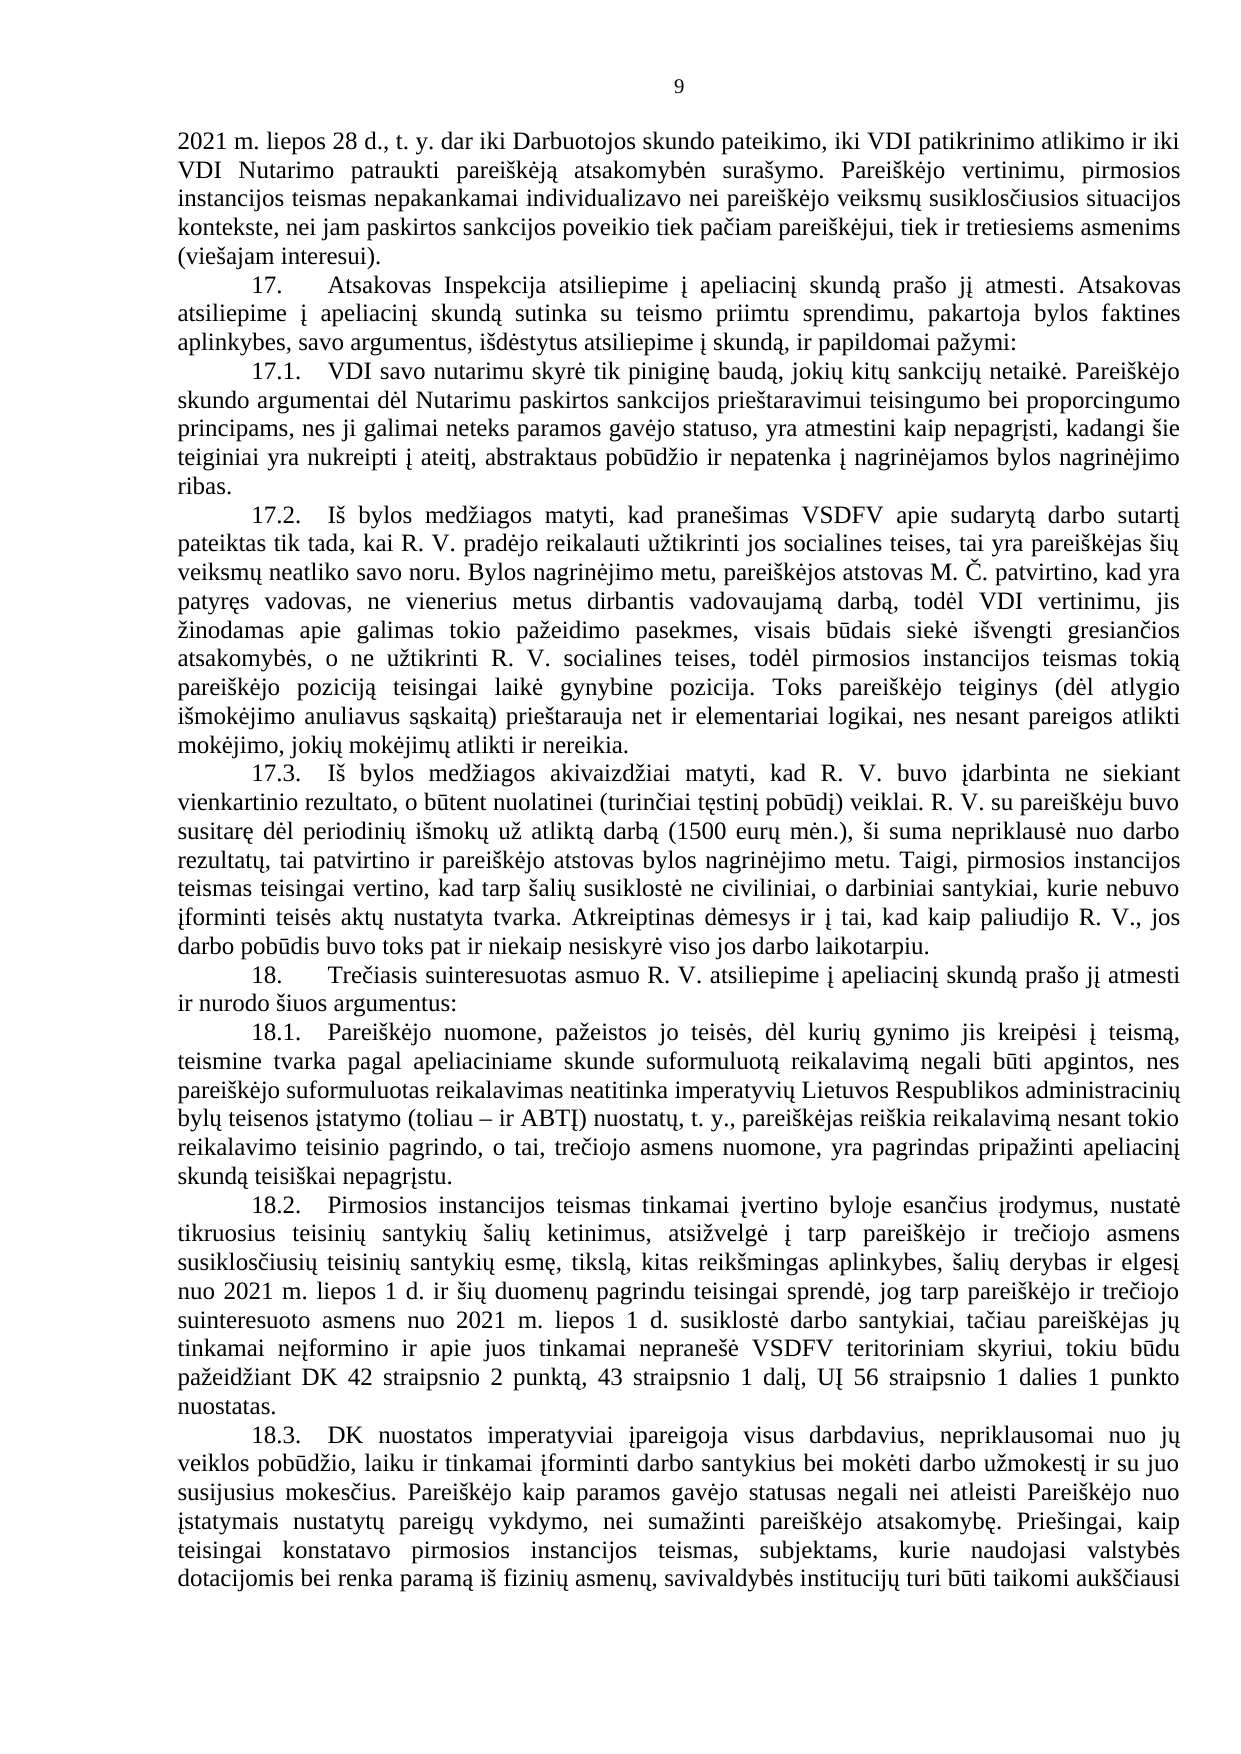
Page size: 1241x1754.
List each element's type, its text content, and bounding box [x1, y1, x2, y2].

text 17.1. VDI savo nutarimu skyrė tik piniginę baudą, jokių kitų sankcijų netaikė. Pareiškėjo skundo argumentai dėl Nutarimu paskirtos sankcijos prieštaravimui teisingumo bei proporcingumo principams, nes ji galimai neteks paramos gavėjo statuso, yra atmestini kaip nepagrįsti, kadangi šie teiginiai yra nukreipti į ateitį, abstraktaus pobūdžio ir nepatenka į nagrinėjamos bylos nagrinėjimo ribas. [177, 356, 1181, 500]
text 17. Atsakovas Inspekcija atsiliepime į apeliacinį skundą prašo jį atmesti. Atsakovas atsiliepime į apeliacinį skundą sutinka su teismo priimtu sprendimu, pakartoja bylos faktines aplinkybes, savo argumentus, išdėstytus atsiliepime į skundą, ir papildomai pažymi: [177, 270, 1181, 356]
text 18. Trečiasis suinteresuotas asmuo R. V. atsiliepime į apeliacinį skundą prašo jį atmesti ir nurodo šiuos argumentus: [177, 960, 1181, 1017]
text 17.3. Iš bylos medžiagos akivaizdžiai matyti, kad R. V. buvo įdarbinta ne siekiant vienkartinio rezultato, o būtent nuolatinei (turinčiai tęstinį pobūdį) veiklai. R. V. su pareiškėju buvo susitarę dėl periodinių išmokų už atliktą darbą (1500 eurų mėn.), ši suma nepriklausė nuo darbo rezultatų, tai patvirtino ir pareiškėjo atstovas bylos nagrinėjimo metu. Taigi, pirmosios instancijos teismas teisingai vertino, kad tarp šalių susiklostė ne civiliniai, o darbiniai santykiai, kurie nebuvo įforminti teisės aktų nustatyta tvarka. Atkreiptinas dėmesys ir į tai, kad kaip paliudijo R. V., jos darbo pobūdis buvo toks pat ir niekaip nesiskyrė viso jos darbo laikotarpiu. [177, 758, 1181, 960]
text 17.2. Iš bylos medžiagos matyti, kad pranešimas VSDFV apie sudarytą darbo sutartį pateiktas tik tada, kai R. V. pradėjo reikalauti užtikrinti jos socialines teises, tai yra pareiškėjas šių veiksmų neatliko savo noru. Bylos nagrinėjimo metu, pareiškėjos atstovas M. Č. patvirtino, kad yra patyręs vadovas, ne vienerius metus dirbantis vadovaujamą darbą, todėl VDI vertinimu, jis žinodamas apie galimas tokio pažeidimo pasekmes, visais būdais siekė išvengti gresiančios atsakomybės, o ne užtikrinti R. V. socialines teises, todėl pirmosios instancijos teismas tokią pareiškėjo poziciją teisingai laikė gynybine pozicija. Toks pareiškėjo teiginys (dėl atlygio išmokėjimo anuliavus sąskaitą) prieštarauja net ir elementariai logikai, nes nesant pareigos atlikti mokėjimo, jokių mokėjimų atlikti ir nereikia. [177, 500, 1181, 758]
text 18.2. Pirmosios instancijos teismas tinkamai įvertino byloje esančius įrodymus, nustatė tikruosius teisinių santykių šalių ketinimus, atsižvelgė į tarp pareiškėjo ir trečiojo asmens susiklosčiusių teisinių santykių esmę, tikslą, kitas reikšmingas aplinkybes, šalių derybas ir elgesį nuo 2021 m. liepos 1 d. ir šių duomenų pagrindu teisingai sprendė, jog tarp pareiškėjo ir trečiojo suinteresuoto asmens nuo 2021 m. liepos 1 d. susiklostė darbo santykiai, tačiau pareiškėjas jų tinkamai neįformino ir apie juos tinkamai nepranešė VSDFV teritoriniam skyriui, tokiu būdu pažeidžiant DK 42 straipsnio 2 punktą, 43 straipsnio 1 dalį, UĮ 56 straipsnio 1 dalies 1 punkto nuostatas. [177, 1190, 1181, 1420]
text 18.3. DK nuostatos imperatyviai įpareigoja visus darbdavius, nepriklausomai nuo jų veiklos pobūdžio, laiku ir tinkamai įforminti darbo santykius bei mokėti darbo užmokestį ir su juo susijusius mokesčius. Pareiškėjo kaip paramos gavėjo statusas negali nei atleisti Pareiškėjo nuo įstatymais nustatytų pareigų vykdymo, nei sumažinti pareiškėjo atsakomybę. Priešingai, kaip teisingai konstatavo pirmosios instancijos teismas, subjektams, kurie naudojasi valstybės dotacijomis bei renka paramą iš fizinių asmenų, savivaldybės institucijų turi būti taikomi aukščiausi [177, 1420, 1181, 1592]
text 18.1. Pareiškėjo nuomone, pažeistos jo teisės, dėl kurių gynimo jis kreipėsi į teismą, teismine tvarka pagal apeliaciniame skunde suformuluotą reikalavimą negali būti apgintos, nes pareiškėjo suformuluotas reikalavimas neatitinka imperatyvių Lietuvos Respublikos administracinių bylų teisenos įstatymo (toliau – ir ABTĮ) nuostatų, t. y., pareiškėjas reiškia reikalavimą nesant tokio reikalavimo teisinio pagrindo, o tai, trečiojo asmens nuomone, yra pagrindas pripažinti apeliacinį skundą teisiškai nepagrįstu. [177, 1017, 1181, 1190]
text 2021 m. liepos 28 d., t. y. dar iki Darbuotojos skundo pateikimo, iki VDI patikrinimo atlikimo ir iki VDI Nutarimo patraukti pareiškėją atsakomybėn surašymo. Pareiškėjo vertinimu, pirmosios instancijos teismas nepakankamai individualizavo nei pareiškėjo veiksmų susiklosčiusios situacijos kontekste, nei jam paskirtos sankcijos poveikio tiek pačiam pareiškėjui, tiek ir tretiesiems asmenims (viešajam interesui). [177, 126, 1181, 270]
